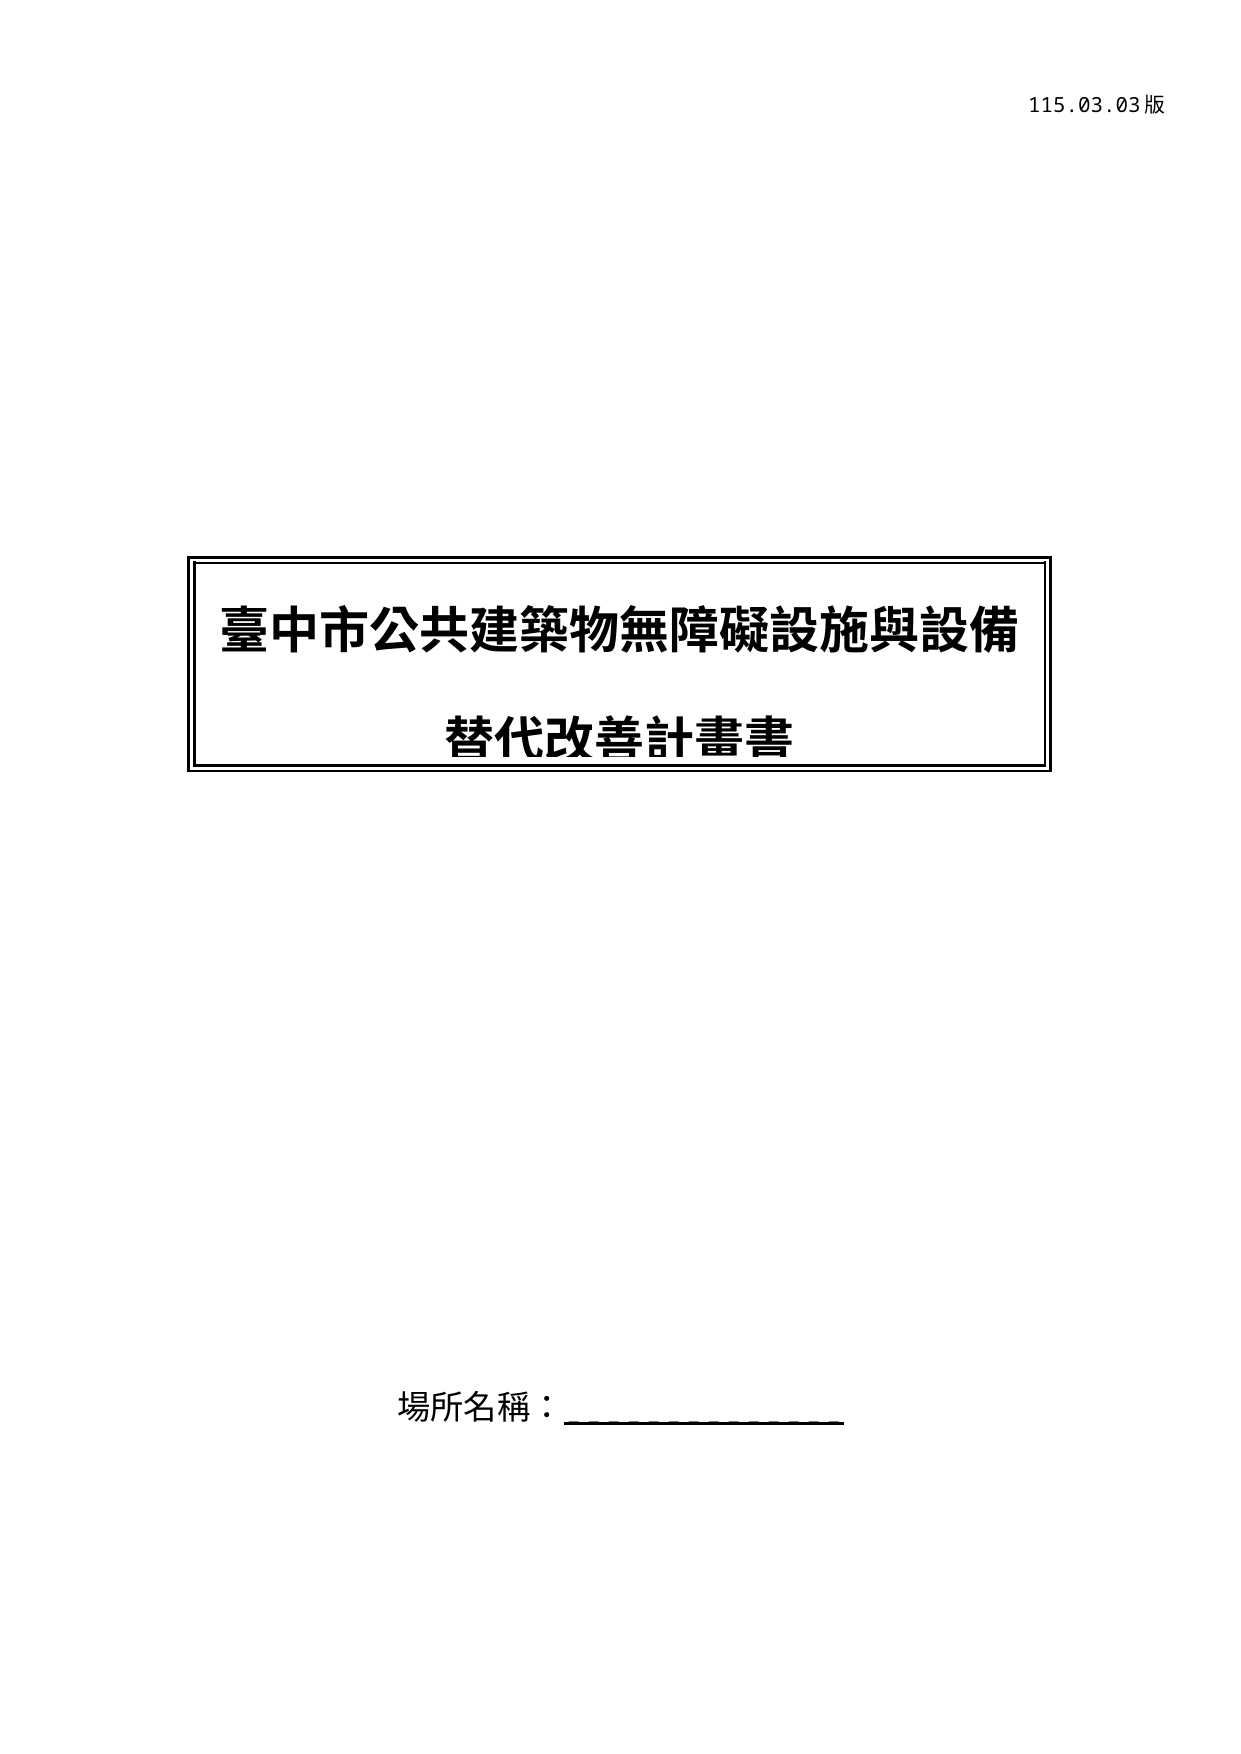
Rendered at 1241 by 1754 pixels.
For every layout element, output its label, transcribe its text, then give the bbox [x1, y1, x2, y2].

text 替代改善計畫書 [211, 700, 1029, 756]
text 臺中市公共建築物無障礙設施與設備 [211, 590, 1029, 663]
text 場所名稱：ˍˍˍˍˍˍˍˍˍˍˍˍˍˍ [75, 1364, 1165, 1426]
